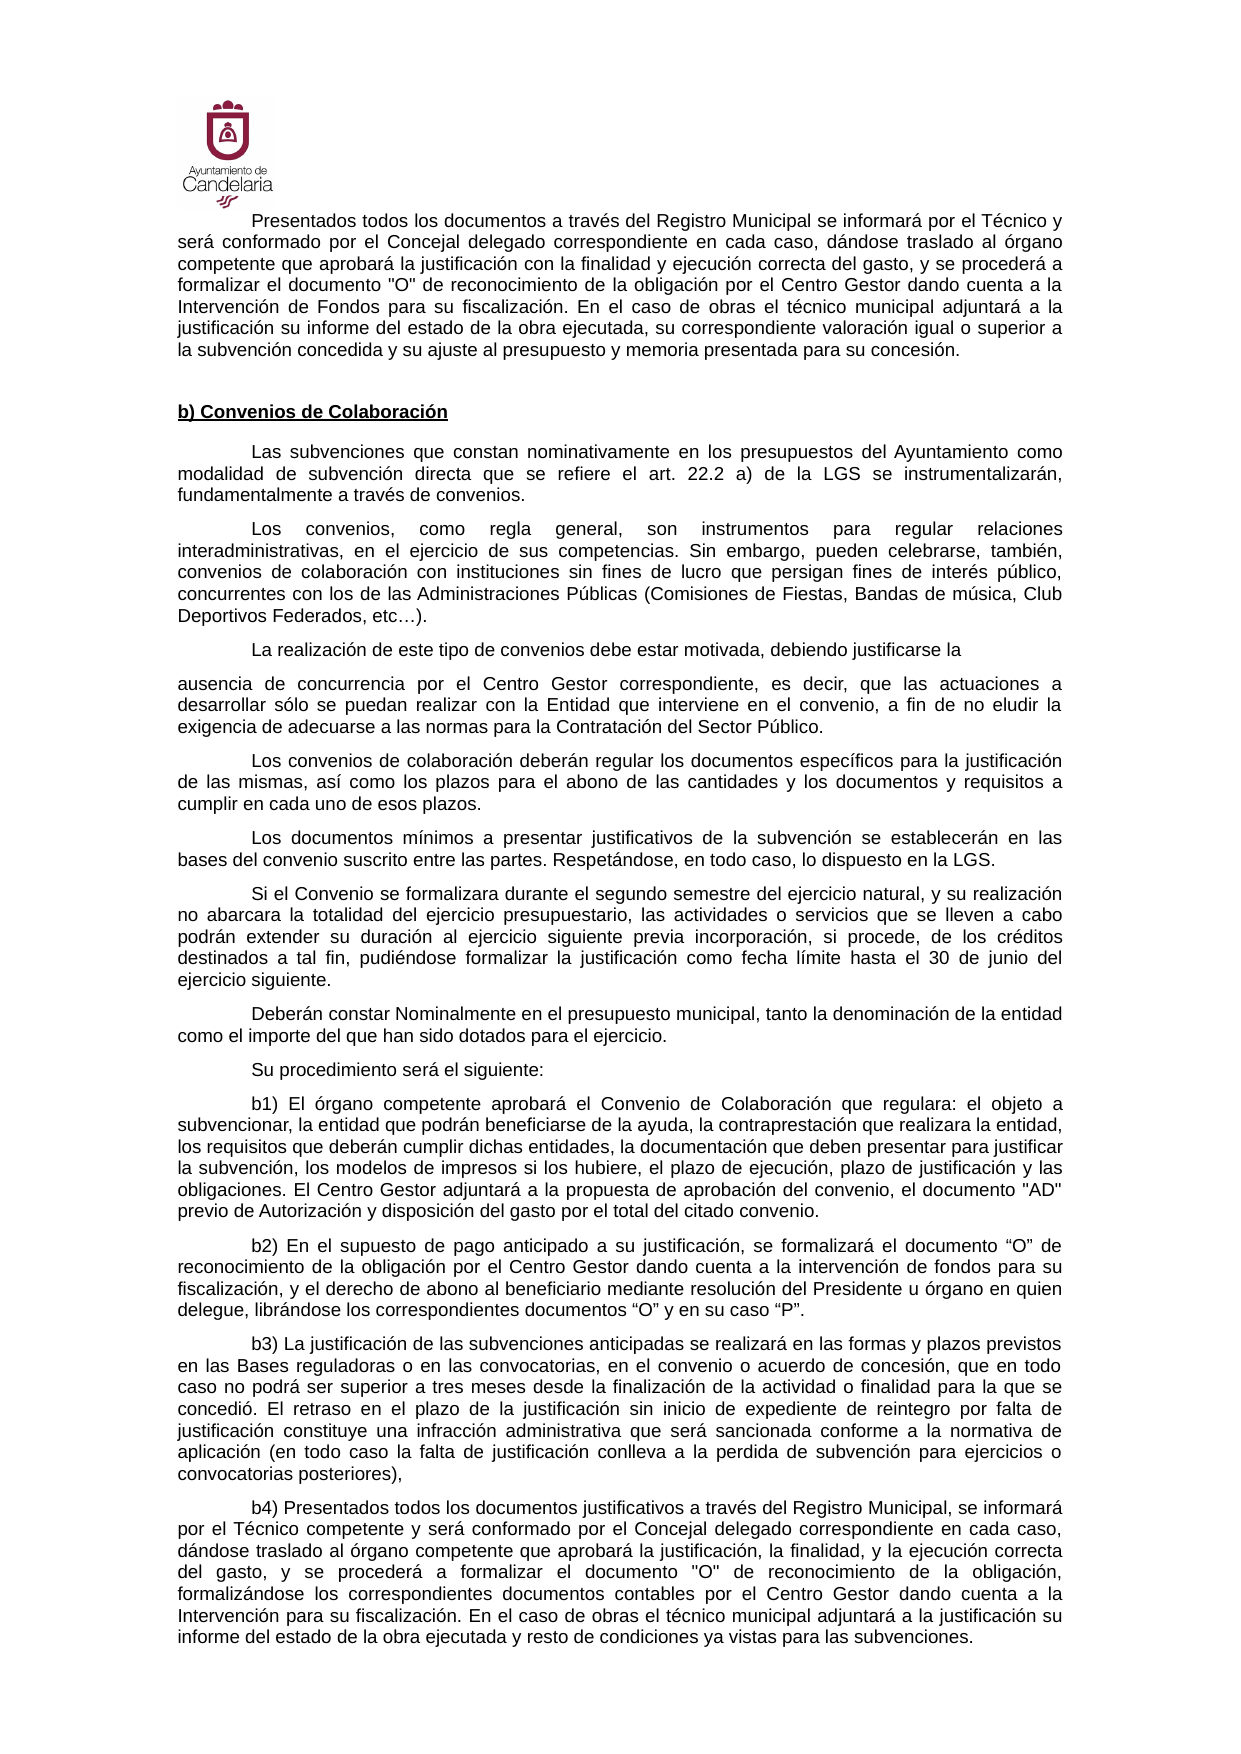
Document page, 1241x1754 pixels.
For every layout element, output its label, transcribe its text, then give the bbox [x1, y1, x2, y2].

text Los documentos mínimos a presentar justificativos de la subvención se establecerán en las bases del convenio suscrito entre las partes. Respetándose, en todo caso, lo dispuesto en la LGS. [177, 827, 1063, 870]
text Su procedimiento será el siguiente: [177, 1058, 1063, 1080]
text Los convenios de colaboración deberán regular los documentos específicos para la justificación de las mismas, así como los plazos para el abono de las cantidades y los documentos y requisitos a cumplir en cada uno de esos plazos. [177, 750, 1063, 814]
text Si el Convenio se formalizara durante el segundo semestre del ejercicio natural, y su realización no abarcara la totalidad del ejercicio presupuestario, las actividades o servicios que se lleven a cabo podrán extender su duración al ejercicio siguiente previa incorporación, si procede, de los créditos destinados a tal fin, pudiéndose formalizar la justificación como fecha límite hasta el 30 de junio del ejercicio siguiente. [177, 882, 1063, 990]
text Los convenios, como regla general, son instrumentos para regular relaciones interadministrativas, en el ejercicio de sus competencias. Sin embargo, pueden celebrarse, también, convenios de colaboración con instituciones sin fines de lucro que persigan fines de interés público, concurrentes con los de las Administraciones Públicas (Comisiones de Fiestas, Bandas de música, Club Deportivos Federados, etc…). [177, 518, 1063, 626]
text b4) Presentados todos los documentos justificativos a través del Registro Municipal, se informará por el Técnico competente y será conformado por el Concejal delegado correspondiente en cada caso, dándose traslado al órgano competente que aprobará la justificación, la finalidad, y la ejecución correcta del gasto, y se procederá a formalizar el documento "O" de reconocimiento de la obligación, formalizándose los correspondientes documentos contables por el Centro Gestor dando cuenta a la Intervención para su fiscalización. En el caso de obras el técnico municipal adjuntará a la justificación su informe del estado de la obra ejecutada y resto de condiciones ya vistas para las subvenciones. [177, 1497, 1063, 1647]
text b3) La justificación de las subvenciones anticipadas se realizará en las formas y plazos previstos en las Bases reguladoras o en las convocatorias, en el convenio o acuerdo de concesión, que en todo caso no podrá ser superior a tres meses desde la finalización de la actividad o finalidad para la que se concedió. El retraso en el plazo de la justificación sin inicio de expediente de reintegro por falta de justificación constituye una infracción administrativa que será sancionada conforme a la normativa de aplicación (en todo caso la falta de justificación conlleva a la perdida de subvención para ejercicios o convocatorias posteriores), [177, 1333, 1063, 1484]
text ausencia de concurrencia por el Centro Gestor correspondiente, es decir, que las actuaciones a desarrollar sólo se puedan realizar con la Entidad que interviene en el convenio, a fin de no eludir la exigencia de adecuarse a las normas para la Contratación del Sector Público. [177, 672, 1063, 737]
text b2) En el supuesto de pago anticipado a su justificación, se formalizará el documento “O” de reconocimiento de la obligación por el Centro Gestor dando cuenta a la intervención de fondos para su fiscalización, y el derecho de abono al beneficiario mediante resolución del Presidente u órgano en quien delegue, librándose los correspondientes documentos “O” y en su caso “P”. [177, 1234, 1063, 1321]
text Las subvenciones que constan nominativamente en los presupuestos del Ayuntamiento como modalidad de subvención directa que se refiere el art. 22.2 a) de la LGS se instrumentalizarán, fundamentalmente a través de convenios. [177, 441, 1063, 506]
text b1) El órgano competente aprobará el Convenio de Colaboración que regulara: el objeto a subvencionar, la entidad que podrán beneficiarse de la ayuda, la contraprestación que realizara la entidad, los requisitos que deberán cumplir dichas entidades, la documentación que deben presentar para justificar la subvención, los modelos de impresos si los hubiere, el plazo de ejecución, plazo de justificación y las obligaciones. El Centro Gestor adjuntará a la propuesta de aprobación del convenio, el documento "AD" previo de Autorización y disposición del gasto por el total del citado convenio. [177, 1092, 1063, 1222]
text Deberán constar Nominalmente en el presupuesto municipal, tanto la denominación de la entidad como el importe del que han sido dotados para el ejercicio. [177, 1003, 1063, 1046]
text La realización de este tipo de convenios debe estar motivada, debiendo justificarse la [177, 638, 1063, 660]
text b) Convenios de Colaboración [177, 401, 1063, 422]
text Presentados todos los documentos a través del Registro Municipal se informará por el Técnico y será conformado por el Concejal delegado correspondiente en cada caso, dándose traslado al órgano competente que aprobará la justificación con la finalidad y ejecución correcta del gasto, y se procederá a formalizar el documento "O" de reconocimiento de la obligación por el Centro Gestor dando cuenta a la Intervención de Fondos para su fiscalización. En el caso de obras el técnico municipal adjuntará a la justificación su informe del estado de la obra ejecutada, su correspondiente valoración igual o superior a la subvención concedida y su ajuste al presupuesto y memoria presentada para su concesión. [177, 209, 1063, 360]
